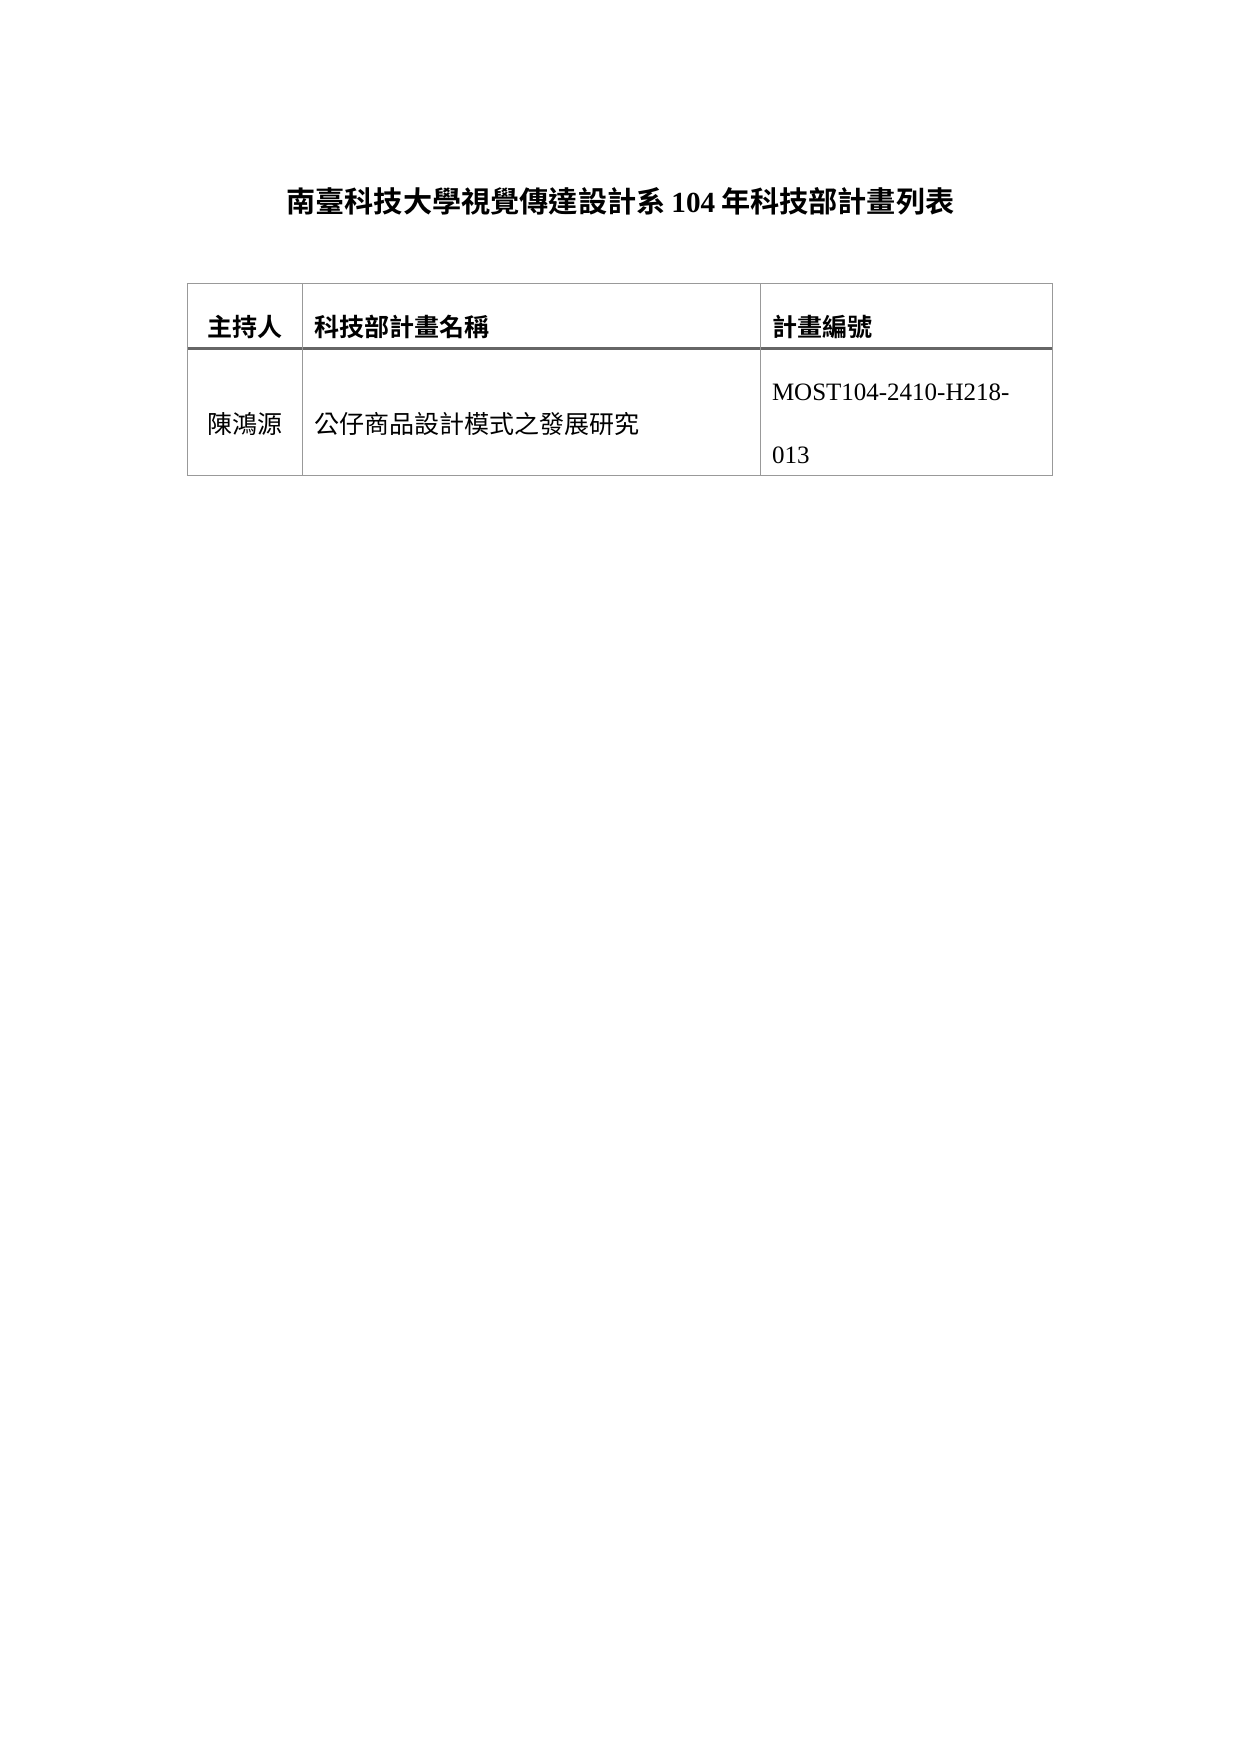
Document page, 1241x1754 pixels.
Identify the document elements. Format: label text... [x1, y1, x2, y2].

table_cell 公仔商品設計模式之發展研究 [303, 350, 760, 475]
text 南臺科技大學視覺傳達設計系104年科技部計畫列表 [187, 158, 1053, 221]
table_header 計畫編號 [761, 284, 1052, 347]
table_cell 陳鴻源 [188, 350, 302, 475]
table_header 主持人 [188, 284, 302, 347]
table_cell MOST104-2410-H218-013 [761, 350, 1052, 475]
table_header 科技部計畫名稱 [303, 284, 760, 347]
